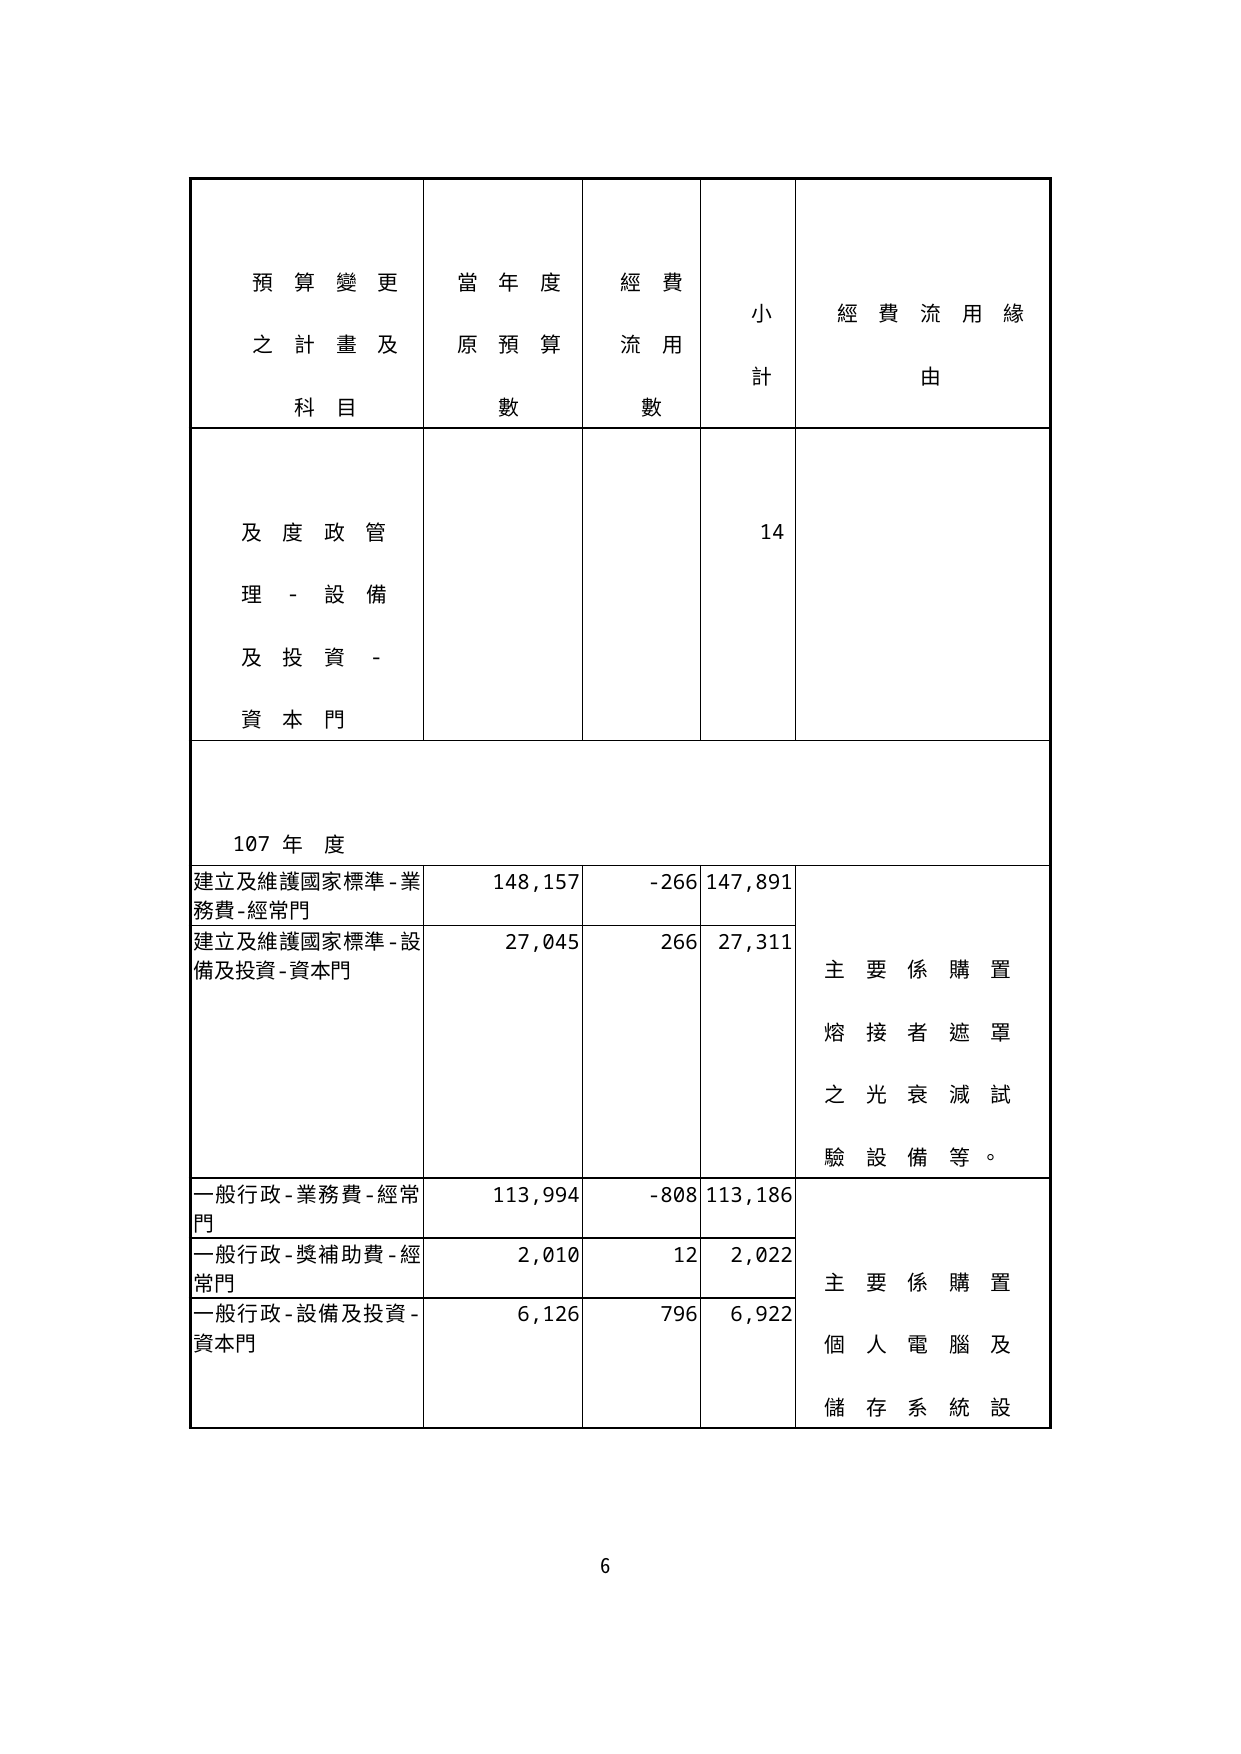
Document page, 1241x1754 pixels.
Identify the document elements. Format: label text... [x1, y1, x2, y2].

table_cell 主要係購置個人電腦及儲存系統設 [796, 1179, 1049, 1427]
table_cell 14 [701, 429, 795, 740]
table_cell -266 [583, 866, 700, 924]
table_header 預算變更之計畫及科目 [192, 180, 423, 427]
table_cell [583, 429, 700, 740]
table_cell 27,311 [701, 926, 795, 1177]
table_cell 148,157 [424, 866, 582, 924]
table_cell 266 [583, 926, 700, 1177]
table_cell 及度政管理-設備及投資-資本門 [192, 429, 423, 740]
table_cell 6,922 [701, 1299, 795, 1427]
table_cell [796, 429, 1049, 740]
table_cell 107年度 [192, 741, 1049, 865]
table_cell 796 [583, 1299, 700, 1427]
table_cell 主要係購置熔接者遮罩之光衰減試驗設備等。 [796, 866, 1049, 1177]
table_cell 147,891 [701, 866, 795, 924]
table_cell 2,010 [424, 1239, 582, 1297]
table_cell 一般行政-設備及投資-資本門 [192, 1299, 423, 1427]
table_cell 2,022 [701, 1239, 795, 1297]
table_cell 一般行政-業務費-經常門 [192, 1179, 423, 1237]
table_cell 113,994 [424, 1179, 582, 1237]
table_cell 建立及維護國家標準-設備及投資-資本門 [192, 926, 423, 1177]
table_header 經費流用緣由 [796, 180, 1049, 427]
table_cell -808 [583, 1179, 700, 1237]
table_cell 6,126 [424, 1299, 582, 1427]
table_cell 一般行政-獎補助費-經常門 [192, 1239, 423, 1297]
table_cell 12 [583, 1239, 700, 1297]
table_header 經費流用數 [583, 180, 700, 427]
table_cell 113,186 [701, 1179, 795, 1237]
table_cell [424, 429, 582, 740]
table_header 當年度原預算數 [424, 180, 582, 427]
table_cell 27,045 [424, 926, 582, 1177]
table_cell 建立及維護國家標準-業務費-經常門 [192, 866, 423, 924]
table_header 小計 [701, 180, 795, 427]
